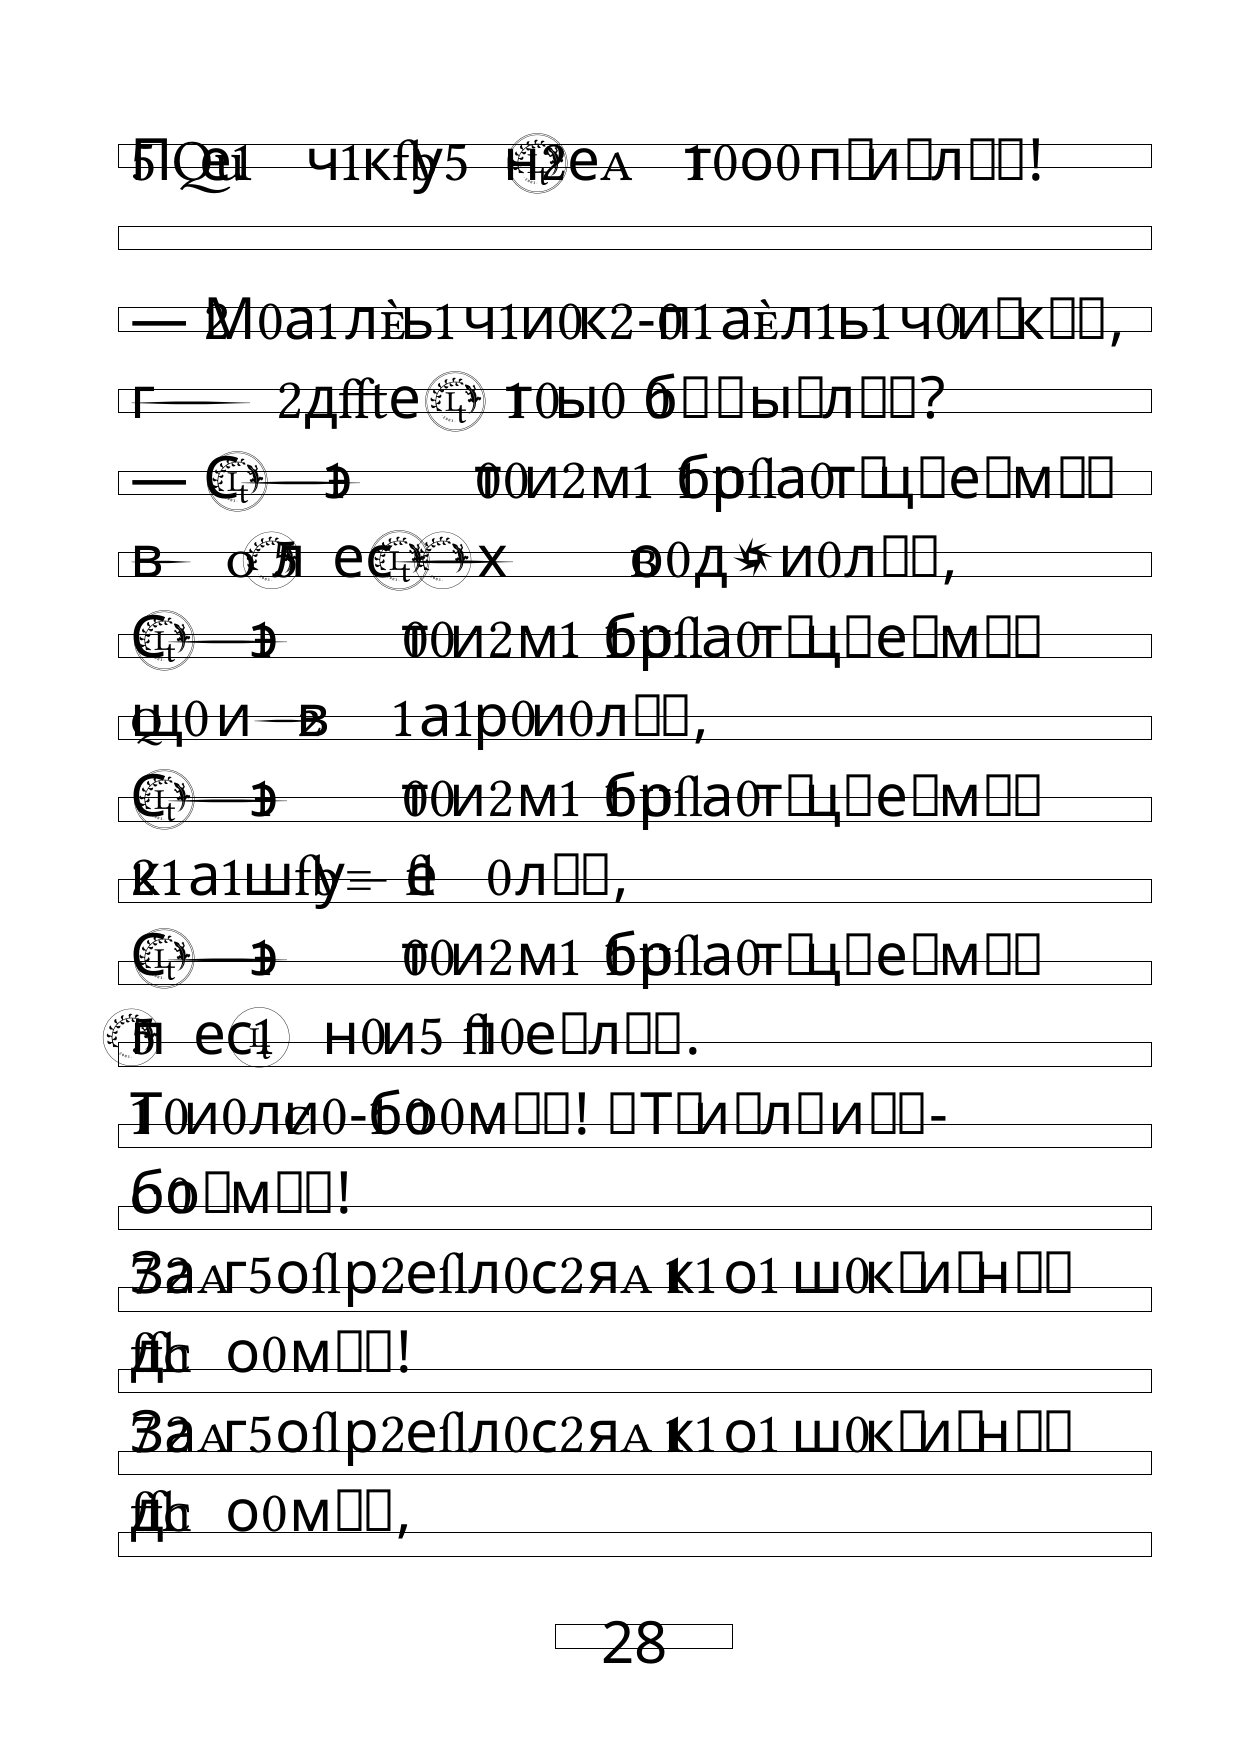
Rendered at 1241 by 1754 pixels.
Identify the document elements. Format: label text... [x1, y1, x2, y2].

text С этим братцем кашу ел, [130, 903, 1140, 913]
text — Мальчик-пальчик, где ты был? [130, 332, 1140, 389]
text Печку не топил! [130, 118, 1140, 144]
text — С этим братцем в лес ходил, [130, 577, 1140, 595]
text — Мальчик-пальчик, где ты был? [130, 413, 1140, 436]
text Загорелся кошкин дом, [130, 1393, 1140, 1451]
text С этим братцем песни пел. [130, 1067, 1140, 1072]
text С этим братцем песни пел. [130, 913, 1140, 961]
text Тили-бом! Тили-бом! [130, 1072, 1140, 1124]
text С этим братцем песни пел. [130, 985, 1140, 1042]
text С этим братцем кашу ел, [130, 822, 1140, 879]
text — Мальчик-пальчик, где ты был? [130, 277, 1140, 307]
text Тили-бом! Тили-бом! [130, 1148, 1140, 1206]
text С этим братцем щи варил, [130, 740, 1140, 754]
text — С этим братцем в лес ходил, [130, 436, 1140, 471]
text Загорелся кошкин дом! [130, 1312, 1140, 1369]
text С этим братцем кашу ел, [130, 754, 1140, 797]
text С этим братцем щи варил, [130, 595, 1140, 634]
text Печку не топил! [130, 168, 1140, 198]
text С этим братцем щи варил, [130, 658, 1140, 716]
text — С этим братцем в лес ходил, [130, 495, 1140, 552]
text Загорелся кошкин дом! [130, 1231, 1140, 1287]
text Загорелся кошкин дом, [130, 1475, 1140, 1532]
